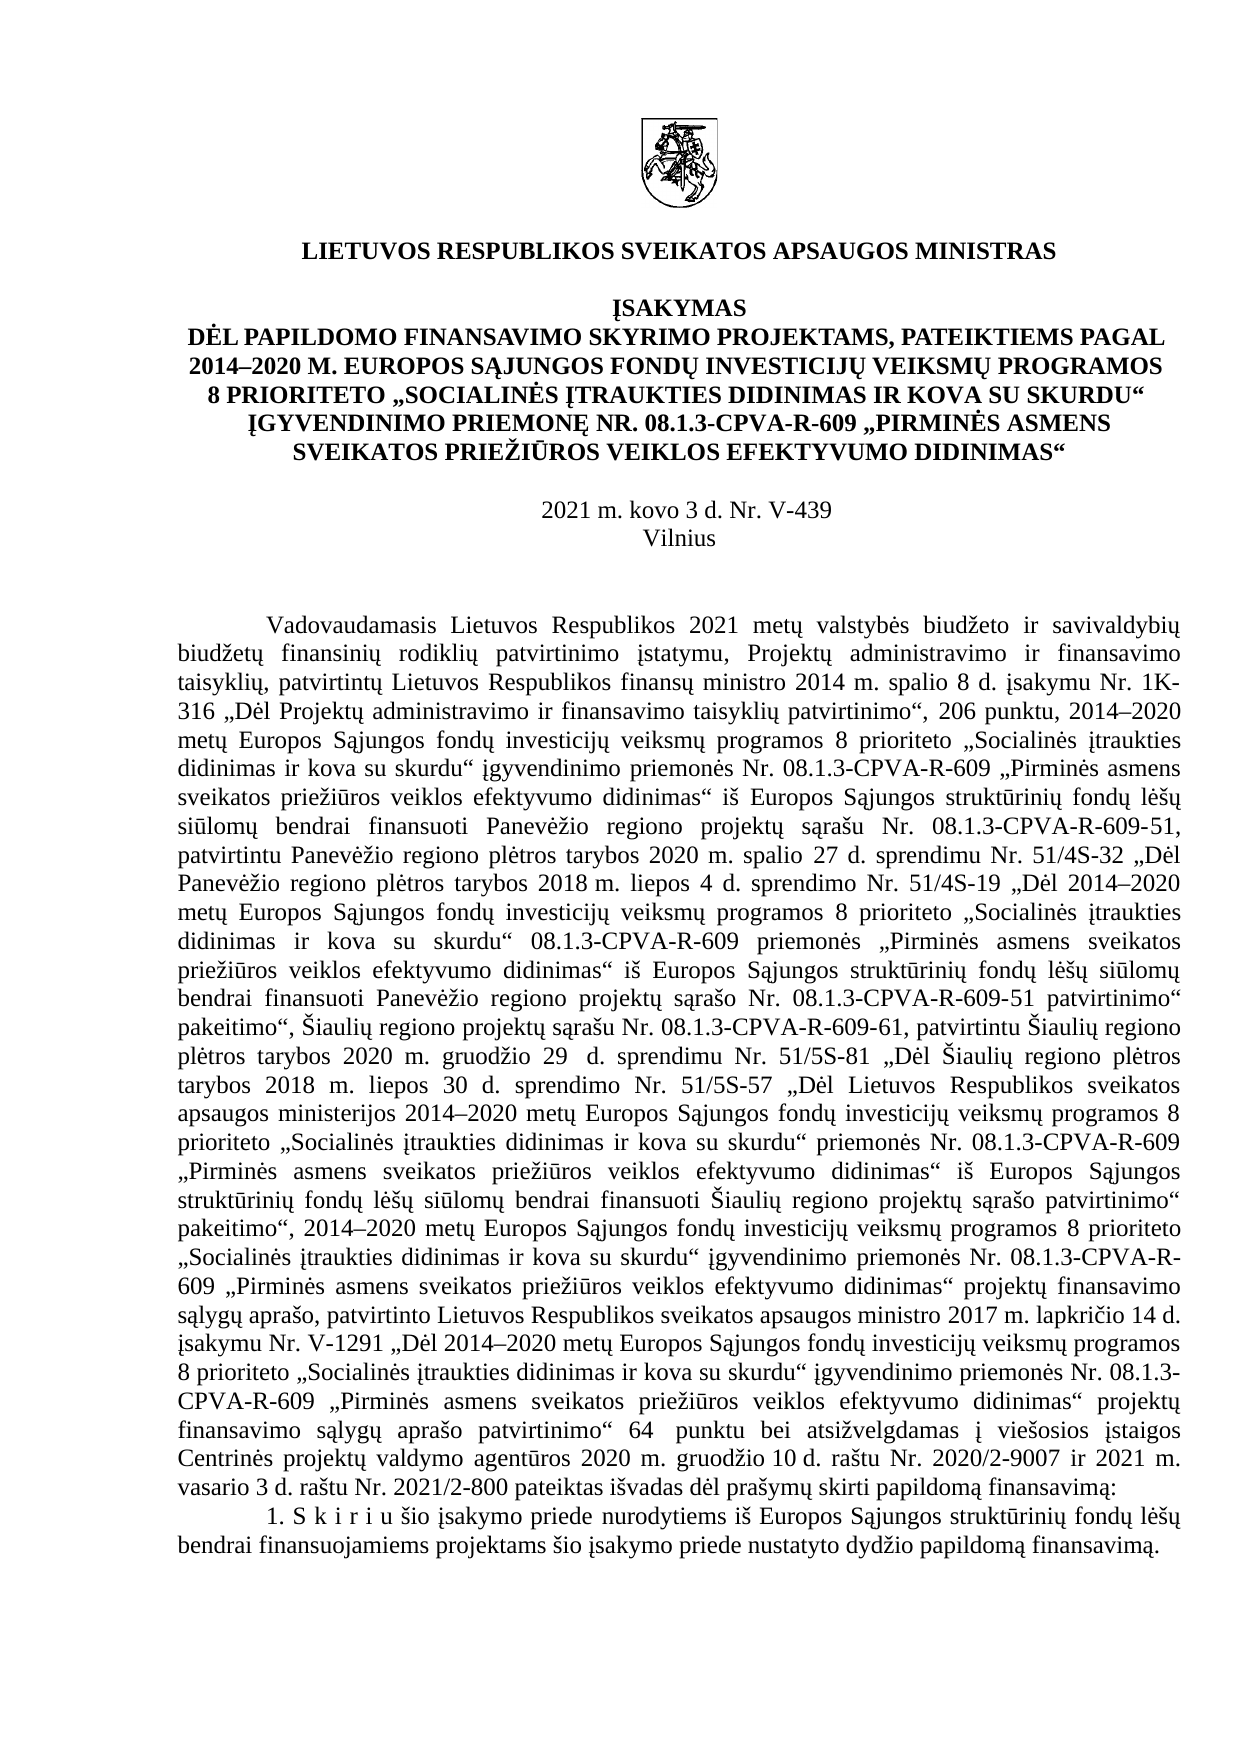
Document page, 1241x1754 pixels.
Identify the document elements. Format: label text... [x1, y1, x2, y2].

text LIETUVOS RESPUBLIKOS SVEIKATOS APSAUGOS MINISTRAS [177, 236, 1181, 265]
text DĖL PAPILDOMO FINANSAVIMO SKYRIMO PROJEKTAMS, PATEIKTIEMS PAGAL [177, 322, 1181, 351]
text 1. S k i r i u šio įsakymo priede nurodytiems iš Europos Sąjungos struktūrinių fondų lėšų bendrai finansuojamiems projektams šio įsakymo priede nustatyto dydžio papildomą finansavimą. [177, 1501, 1181, 1558]
text 2014–2020 M. EUROPOS SĄJUNGOS FONDŲ INVESTICIJŲ VEIKSMŲ PROGRAMOS 8 PRIORITETO „SOCIALINĖS ĮTRAUKTIES DIDINIMAS IR KOVA SU SKURDU“ [177, 351, 1181, 408]
text 2021 m. kovo 3 d. Nr. V-439 [177, 495, 1196, 523]
text ĮSAKYMAS [177, 293, 1181, 322]
text Vilnius [177, 523, 1181, 552]
text ĮGYVENDINIMO PRIEMONĘ NR. 08.1.3-CPVA-R-609 „PIRMINĖS ASMENS SVEIKATOS PRIEŽIŪROS VEIKLOS EFEKTYVUMO DIDINIMAS“ [177, 408, 1181, 466]
text Vadovaudamasis Lietuvos Respublikos 2021 metų valstybės biudžeto ir savivaldybių biudžetų finansinių rodiklių patvirtinimo įstatymu, Projektų administravimo ir finansavimo taisyklių, patvirtintų Lietuvos Respublikos finansų ministro 2014 m. spalio 8 d. įsakymu Nr. 1K-316 „Dėl Projektų administravimo ir finansavimo taisyklių patvirtinimo“, 206 punktu, 2014–2020 metų Europos Sąjungos fondų investicijų veiksmų programos 8 prioriteto „Socialinės įtraukties didinimas ir kova su skurdu“ įgyvendinimo priemonės Nr. 08.1.3-CPVA-R-609 „Pirminės asmens sveikatos priežiūros veiklos efektyvumo didinimas“ iš Europos Sąjungos struktūrinių fondų lėšų siūlomų bendrai finansuoti Panevėžio regiono projektų sąrašu Nr. 08.1.3-CPVA-R-609-51, patvirtintu Panevėžio regiono plėtros tarybos 2020 m. spalio 27 d. sprendimu Nr. 51/4S-32 „Dėl Panevėžio regiono plėtros tarybos 2018 m. liepos 4 d. sprendimo Nr. 51/4S-19 „Dėl 2014–2020 metų Europos Sąjungos fondų investicijų veiksmų programos 8 prioriteto „Socialinės įtraukties didinimas ir kova su skurdu“ 08.1.3-CPVA-R-609 priemonės „Pirminės asmens sveikatos priežiūros veiklos efektyvumo didinimas“ iš Europos Sąjungos struktūrinių fondų lėšų siūlomų bendrai finansuoti Panevėžio regiono projektų sąrašo Nr. 08.1.3-CPVA-R-609-51 patvirtinimo“ pakeitimo“, Šiaulių regiono projektų sąrašu Nr. 08.1.3-CPVA-R-609-61, patvirtintu Šiaulių regiono plėtros tarybos 2020 m. gruodžio 29 d. sprendimu Nr. 51/5S-81 „Dėl Šiaulių regiono plėtros tarybos 2018 m. liepos 30 d. sprendimo Nr. 51/5S-57 „Dėl Lietuvos Respublikos sveikatos apsaugos ministerijos 2014–2020 metų Europos Sąjungos fondų investicijų veiksmų programos 8 prioriteto „Socialinės įtraukties didinimas ir kova su skurdu“ priemonės Nr. 08.1.3-CPVA-R-609 „Pirminės asmens sveikatos priežiūros veiklos efektyvumo didinimas“ iš Europos Sąjungos struktūrinių fondų lėšų siūlomų bendrai finansuoti Šiaulių regiono projektų sąrašo patvirtinimo“ pakeitimo“, 2014–2020 metų Europos Sąjungos fondų investicijų veiksmų programos 8 prioriteto „Socialinės įtraukties didinimas ir kova su skurdu“ įgyvendinimo priemonės Nr. 08.1.3-CPVA-R-609 „Pirminės asmens sveikatos priežiūros veiklos efektyvumo didinimas“ projektų finansavimo sąlygų aprašo, patvirtinto Lietuvos Respublikos sveikatos apsaugos ministro 2017 m. lapkričio 14 d. įsakymu Nr. V-1291 „Dėl 2014–2020 metų Europos Sąjungos fondų investicijų veiksmų programos 8 prioriteto „Socialinės įtraukties didinimas ir kova su skurdu“ įgyvendinimo priemonės Nr. 08.1.3-CPVA-R-609 „Pirminės asmens sveikatos priežiūros veiklos efektyvumo didinimas“ projektų finansavimo sąlygų aprašo patvirtinimo“ 64 punktu bei atsižvelgdamas į viešosios įstaigos Centrinės projektų valdymo agentūros 2020 m. gruodžio 10 d. raštu Nr. 2020/2-9007 ir 2021 m. vasario 3 d. raštu Nr. 2021/2-800 pateiktas išvadas dėl prašymų skirti papildomą finansavimą: [177, 610, 1181, 1501]
